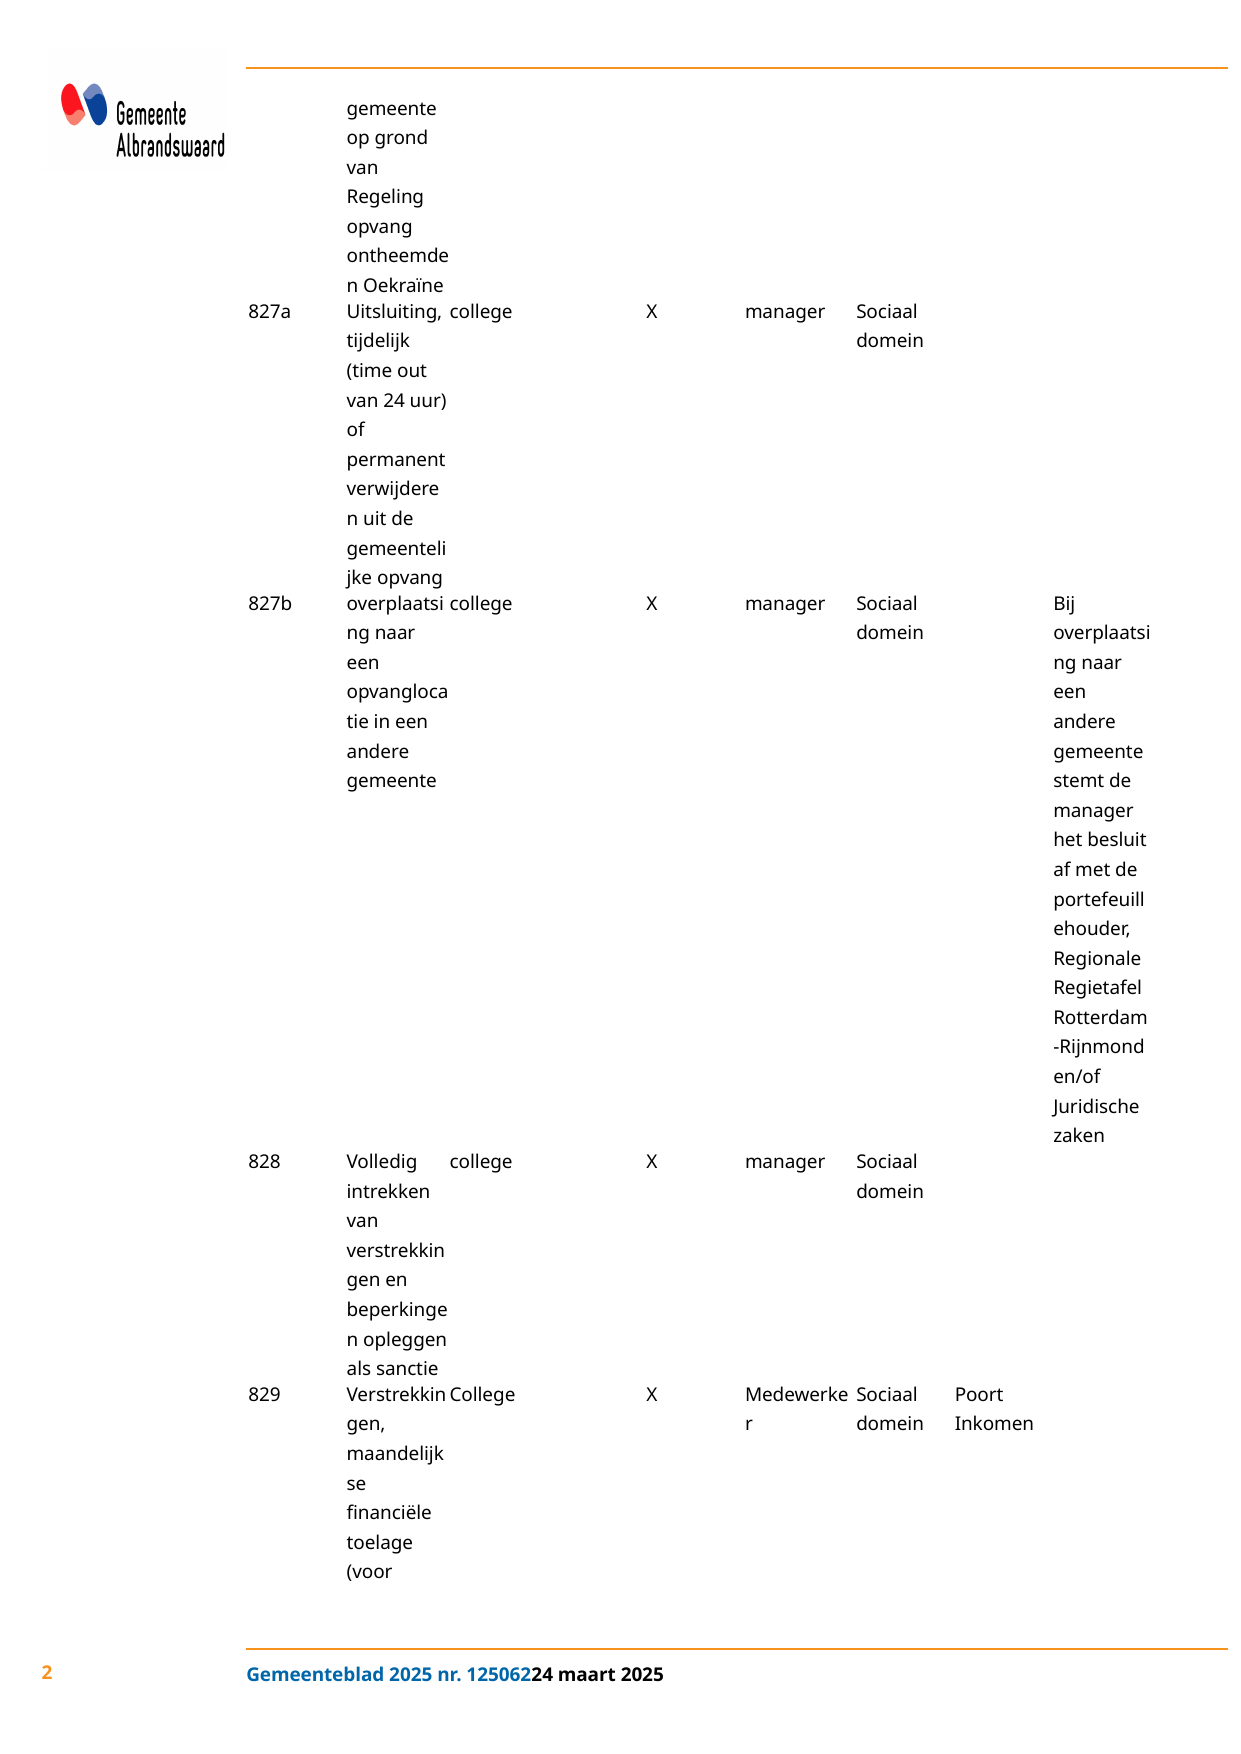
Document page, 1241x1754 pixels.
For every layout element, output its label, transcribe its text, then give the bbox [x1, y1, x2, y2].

table_cell [548, 1381, 646, 1584]
table_cell gemeente op grond van Regeling opvang ontheemden Oekraïne [346, 95, 449, 298]
table_cell [955, 1148, 1053, 1381]
table_cell [1053, 298, 1152, 590]
table_cell [1053, 1148, 1152, 1381]
table_cell Medewerker [745, 1381, 856, 1584]
table_cell [646, 95, 745, 298]
table_cell [248, 95, 346, 298]
table_cell Sociaal domein [856, 1148, 954, 1381]
table_cell 829 [248, 1381, 346, 1584]
table_cell overplaatsing naar een opvanglocatie in een andere gemeente [346, 590, 449, 1148]
table_cell [1053, 95, 1152, 298]
table_cell [955, 95, 1053, 298]
table_cell Sociaal domein [856, 1381, 954, 1584]
table_cell X [646, 1148, 745, 1381]
table_cell Uitsluiting, tijdelijk (time out van 24 uur) of permanent verwijderen uit de gemeentelijke opvang [346, 298, 449, 590]
table_cell Bij overplaatsing naar een andere gemeente stemt de manager het besluit af met de portefeuillehouder, Regionale Regietafel Rotterdam-Rijnmond en/of Juridische zaken [1053, 590, 1152, 1148]
table_cell [548, 590, 646, 1148]
table_cell [955, 298, 1053, 590]
table_cell Verstrekkingen, maandelijkse financiële toelage (voor [346, 1381, 449, 1584]
table_cell 828 [248, 1148, 346, 1381]
table_cell Sociaal domein [856, 590, 954, 1148]
table_cell Sociaal domein [856, 298, 954, 590]
table_cell College [449, 1381, 548, 1584]
table_cell Volledig intrekken van verstrekkingen en beperkingen opleggen als sanctie [346, 1148, 449, 1381]
table_cell 827b [248, 590, 346, 1148]
table_cell [548, 298, 646, 590]
table_cell [745, 95, 856, 298]
table_cell manager [745, 1148, 856, 1381]
table_cell X [646, 590, 745, 1148]
table_cell college [449, 298, 548, 590]
table_cell [548, 1148, 646, 1381]
table_cell [548, 95, 646, 298]
table_cell [856, 95, 954, 298]
picture [41, 47, 231, 172]
table_cell X [646, 1381, 745, 1584]
table_cell [955, 590, 1053, 1148]
table_cell Poort Inkomen [955, 1381, 1053, 1584]
table_cell college [449, 590, 548, 1148]
table_cell [1053, 1381, 1152, 1584]
table_cell 827a [248, 298, 346, 590]
table_cell college [449, 1148, 548, 1381]
table_cell [449, 95, 548, 298]
table_cell manager [745, 590, 856, 1148]
table_cell manager [745, 298, 856, 590]
table_cell X [646, 298, 745, 590]
